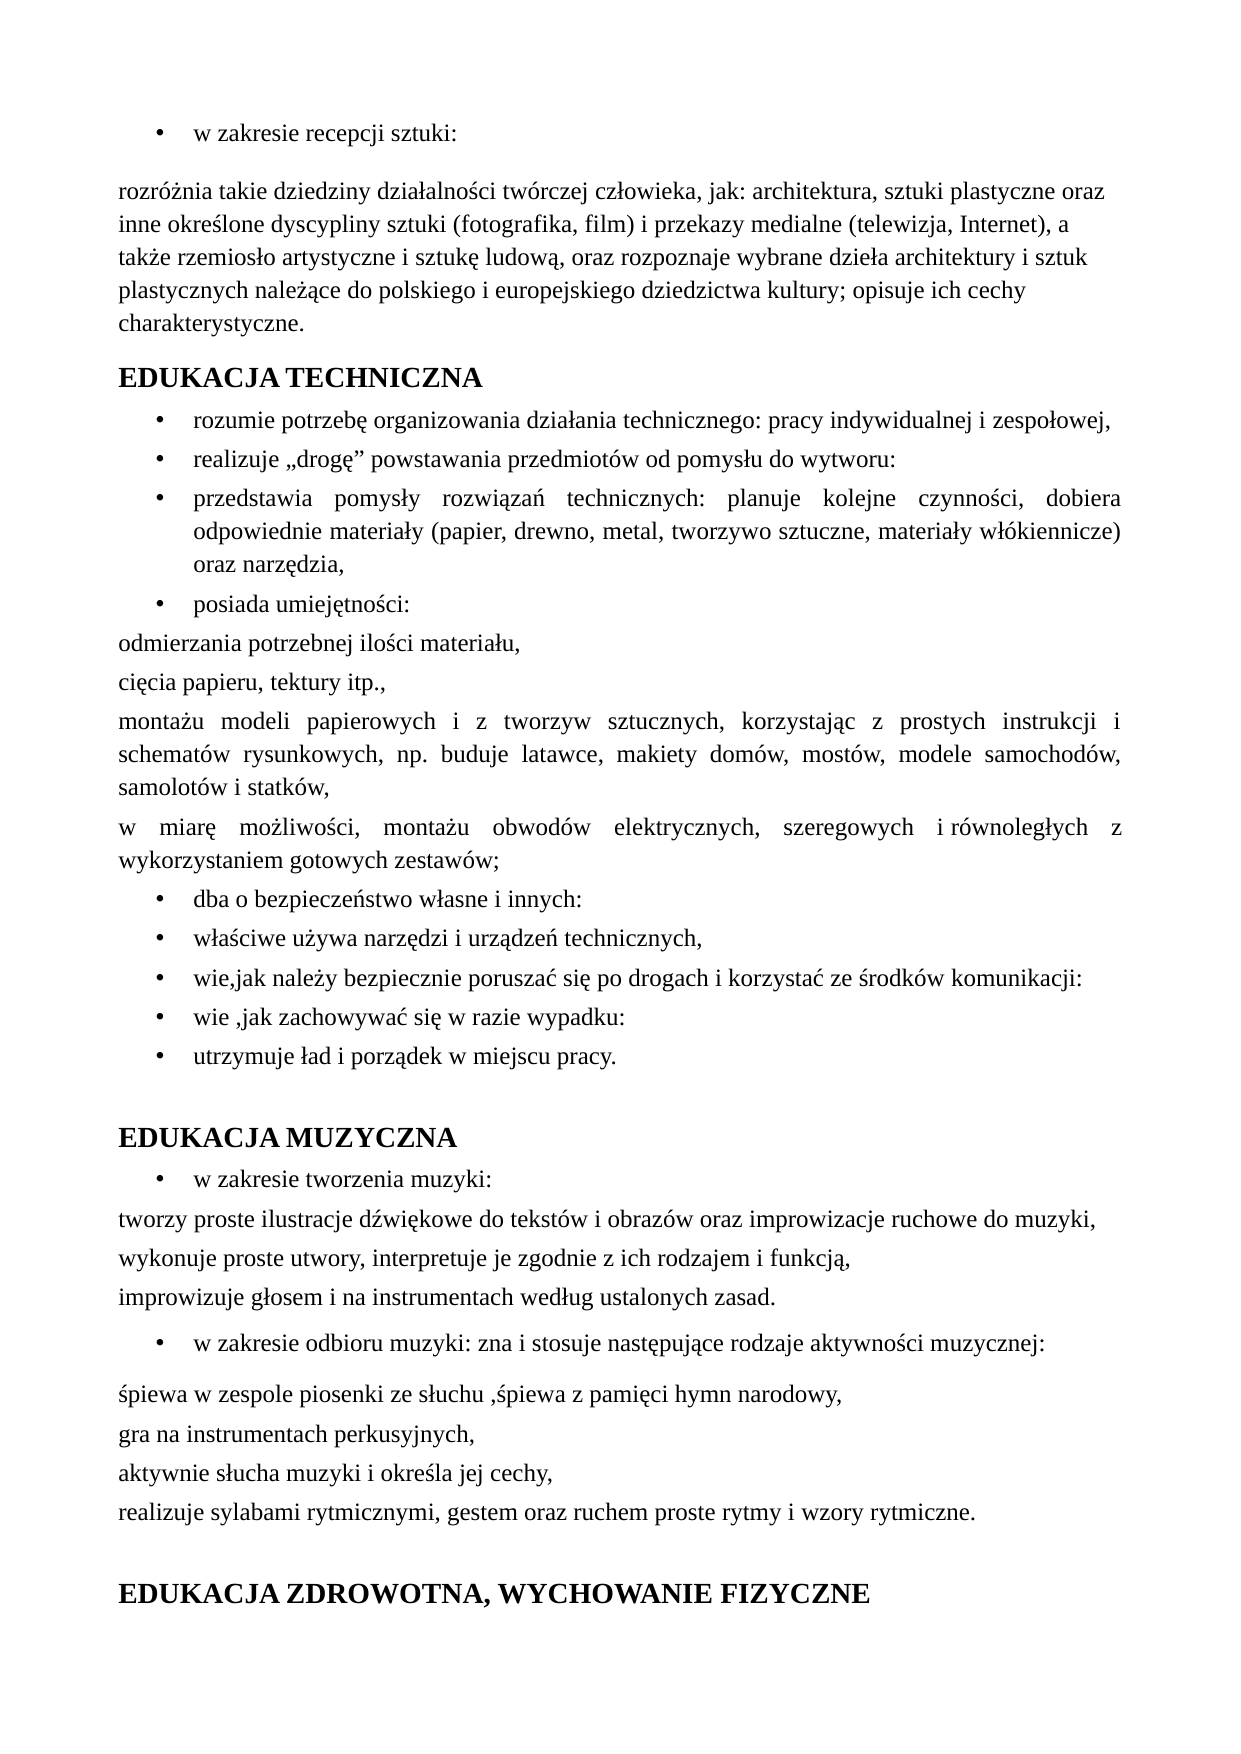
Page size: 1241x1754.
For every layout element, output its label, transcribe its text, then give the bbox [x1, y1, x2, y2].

list dba o bezpieczeństwo własne i innych: [156, 884, 1122, 913]
list realizuje „drogę” powstawania przedmiotów od pomysłu do wytworu: [156, 444, 1122, 473]
text montażu modeli papierowych i z tworzyw sztucznych, korzystając z prostych instrukcji i schematów rysunkowych, np. buduje latawce, makiety domów, mostów, modele samochodów, samolotów i statków, [118, 706, 1122, 801]
text odmierzania potrzebnej ilości materiału, [118, 628, 1122, 657]
text w miarę możliwości, montażu obwodów elektrycznych, szeregowych i równoległych z wykorzystaniem gotowych zestawów; [118, 812, 1122, 873]
text wykonuje proste utwory, interpretuje je zgodnie z ich rodzajem i funkcją, [118, 1243, 1122, 1272]
list w zakresie recepcji sztuki: [156, 118, 1122, 147]
list przedstawia pomysły rozwiązań technicznych: planuje kolejne czynności, dobiera odpowiednie materiały (papier, drewno, metal, tworzywo sztuczne, materiały włókiennicze) oraz narzędzia, [156, 483, 1122, 578]
list właściwe używa narzędzi i urządzeń technicznych, [156, 923, 1122, 952]
text realizuje sylabami rytmicznymi, gestem oraz ruchem proste rytmy i wzory rytmiczne. [118, 1497, 1122, 1526]
text cięcia papieru, tektury itp., [118, 667, 1122, 696]
text tworzy proste ilustracje dźwiękowe do tekstów i obrazów oraz improwizacje ruchowe do muzyki, [118, 1204, 1122, 1232]
text EDUKACJA MUZYCZNA [118, 1120, 1122, 1153]
text śpiewa w zespole piosenki ze słuchu ,śpiewa z pamięci hymn narodowy, [118, 1379, 1122, 1408]
text rozróżnia takie dziedziny działalności twórczej człowieka, jak: architektura, sztuki plastyczne oraz inne określone dyscypliny sztuki (fotografika, film) i przekazy medialne (telewizja, Internet), a także rzemiosło artystyczne i sztukę ludową, oraz rozpoznaje wybrane dzieła architektury i sztuk plastycznych należące do polskiego i europejskiego dziedzictwa kultury; opisuje ich cechy charakterystyczne. [118, 176, 1122, 337]
list wie ,jak zachowywać się w razie wypadku: [156, 1002, 1122, 1031]
list wie,jak należy bezpiecznie poruszać się po drogach i korzystać ze środków komunikacji: [156, 963, 1122, 991]
text gra na instrumentach perkusyjnych, [118, 1419, 1122, 1448]
text improwizuje głosem i na instrumentach według ustalonych zasad. [118, 1282, 1122, 1311]
list w zakresie tworzenia muzyki: [156, 1164, 1122, 1193]
list posiada umiejętności: [156, 589, 1122, 617]
list rozumie potrzebę organizowania działania technicznego: pracy indywidualnej i zespołowej, [156, 405, 1122, 433]
list utrzymuje ład i porządek w miejscu pracy. [156, 1041, 1122, 1070]
text aktywnie słucha muzyki i określa jej cechy, [118, 1458, 1122, 1487]
text EDUKACJA TECHNICZNA [118, 360, 1122, 393]
text EDUKACJA ZDROWOTNA, WYCHOWANIE FIZYCZNE [118, 1576, 1122, 1609]
list w zakresie odbioru muzyki: zna i stosuje następujące rodzaje aktywności muzycznej: [156, 1328, 1122, 1357]
